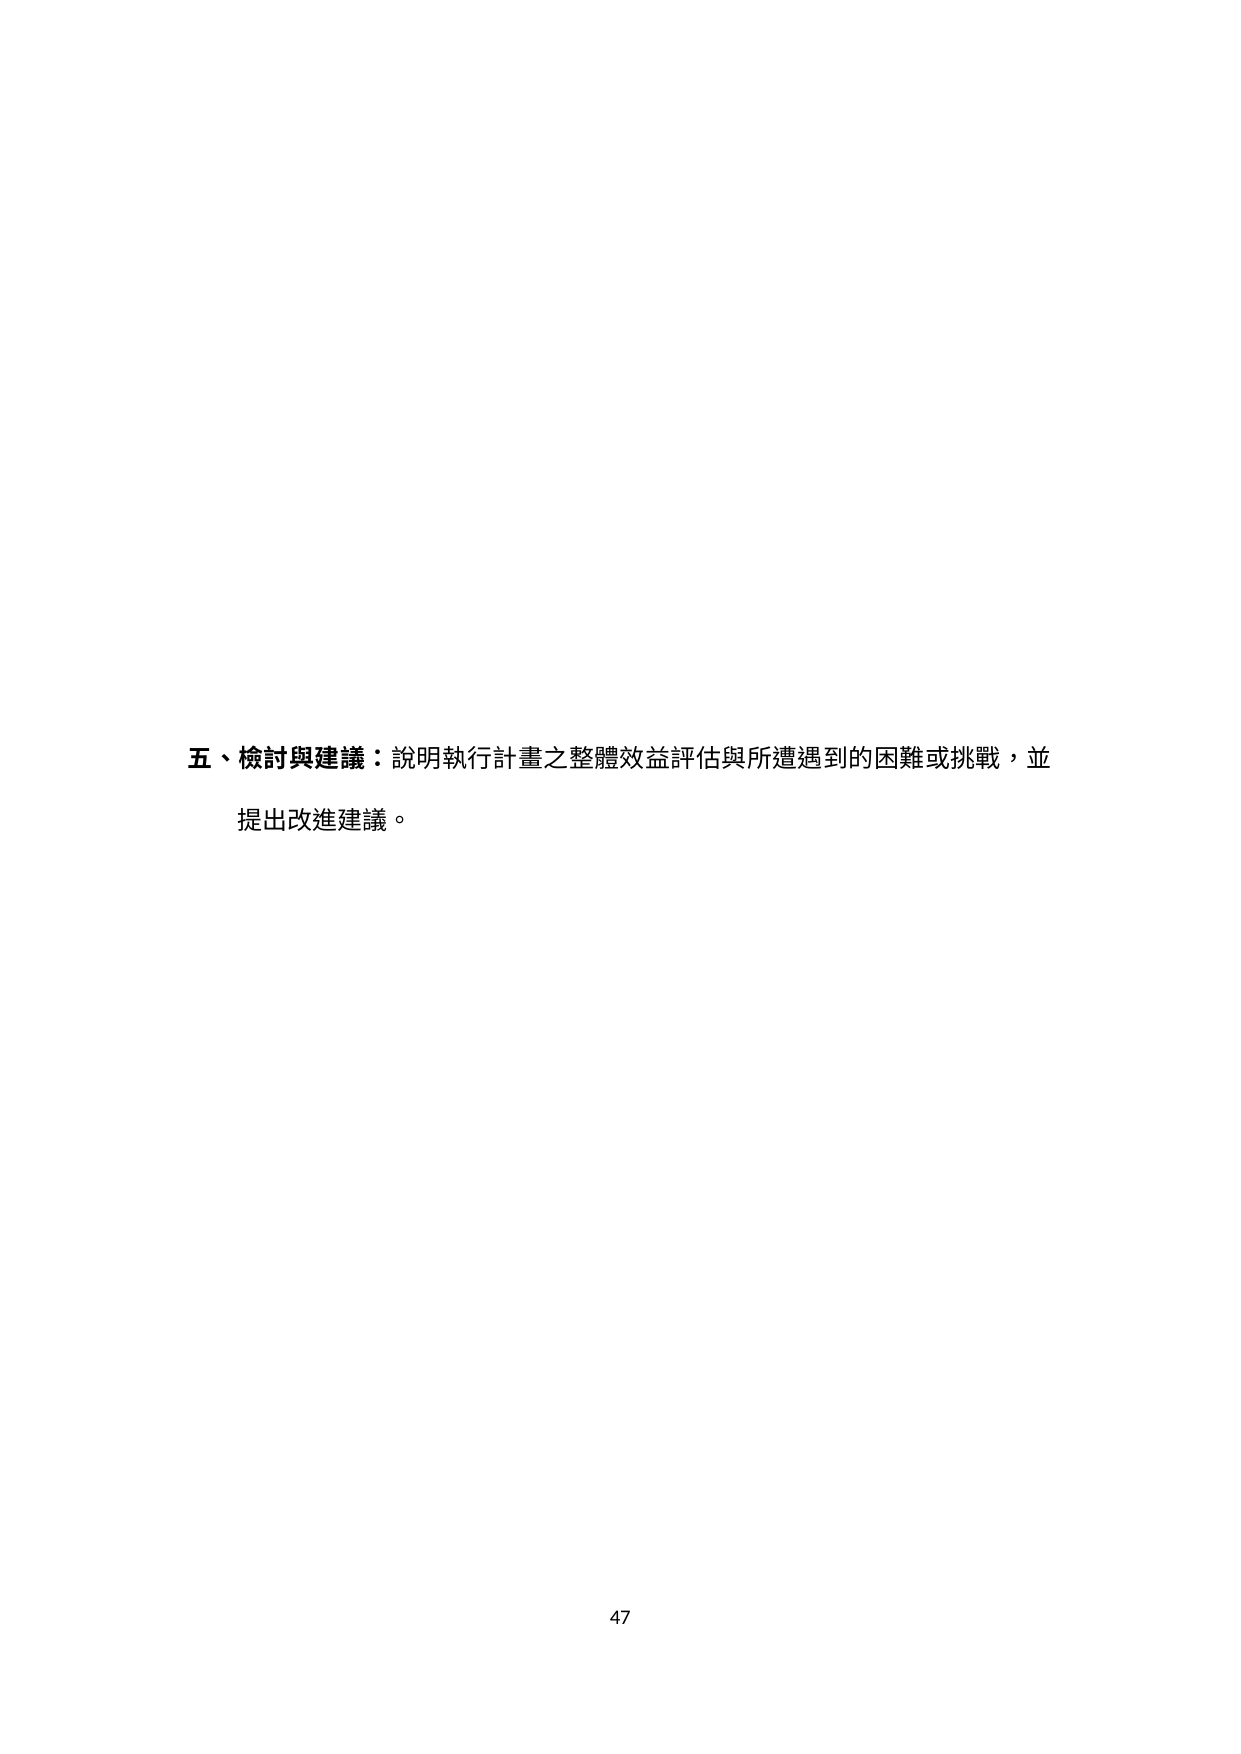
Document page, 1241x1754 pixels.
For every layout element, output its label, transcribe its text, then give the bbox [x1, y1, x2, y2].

text 五、檢討與建議：說明執行計畫之整體效益評估與所遭遇到的困難或挑戰，並提出改進建議。 [187, 714, 1053, 839]
